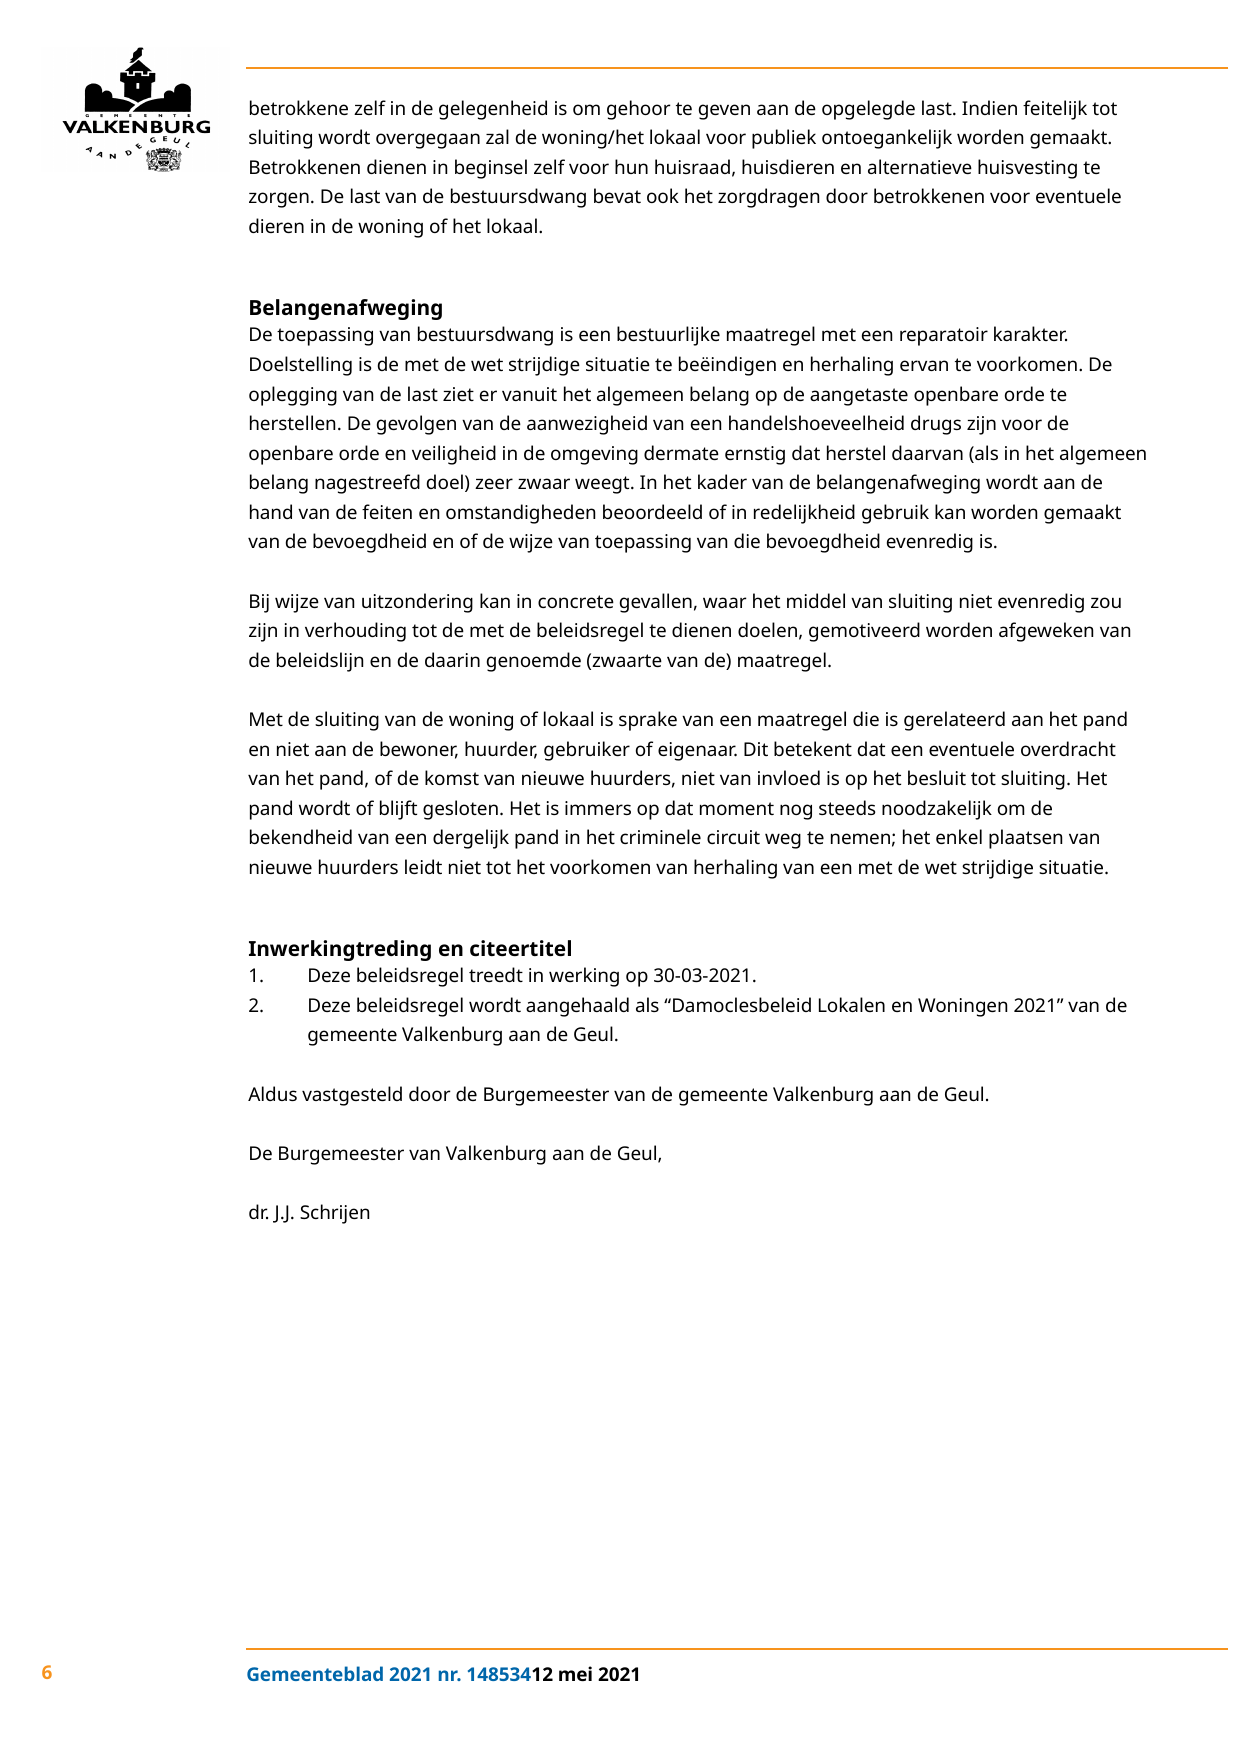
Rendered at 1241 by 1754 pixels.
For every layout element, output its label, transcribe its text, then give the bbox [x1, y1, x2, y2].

text Met de sluiting van de woning of lokaal is sprake van een maatregel die is gerelateerd aan het pand en niet aan de bewoner, huurder, gebruiker of eigenaar. Dit betekent dat een eventuele overdracht van het pand, of de komst van nieuwe huurders, niet van invloed is op het besluit tot sluiting. Het pand wordt of blijft gesloten. Het is immers op dat moment nog steeds noodzakelijk om de bekendheid van een dergelijk pand in het criminele circuit weg te nemen; het enkel plaatsen van nieuwe huurders leidt niet tot het voorkomen van herhaling van een met de wet strijdige situatie. [248, 706, 1152, 880]
text betrokkene zelf in de gelegenheid is om gehoor te geven aan de opgelegde last. Indien feitelijk tot sluiting wordt overgegaan zal de woning/het lokaal voor publiek ontoegankelijk worden gemaakt. Betrokkenen dienen in beginsel zelf voor hun huisraad, huisdieren en alternatieve huisvesting te zorgen. De last van de bestuursdwang bevat ook het zorgdragen door betrokkenen voor eventuele dieren in de woning of het lokaal. [248, 95, 1152, 239]
text dr. J.J. Schrijen [248, 1199, 1152, 1225]
text Bij wijze van uitzondering kan in concrete gevallen, waar het middel van sluiting niet evenredig zou zijn in verhouding tot de met de beleidsregel te dienen doelen, gemotiveerd worden afgeweken van de beleidslijn en de daarin genoemde (zwaarte van de) maatregel. [248, 588, 1152, 673]
text De Burgemeester van Valkenburg aan de Geul, [248, 1140, 1152, 1166]
text Aldus vastgesteld door de Burgemeester van de gemeente Valkenburg aan de Geul. [248, 1081, 1152, 1107]
list Deze beleidsregel wordt aangehaald als “Damoclesbeleid Lokalen en Woningen 2021” van de gemeente Valkenburg aan de Geul. [248, 992, 1152, 1047]
list Deze beleidsregel treedt in werking op 30-03-2021. [248, 962, 1152, 988]
text Inwerkingtreding en citeertitel [248, 934, 1152, 962]
text Belangenafweging [248, 293, 1152, 322]
picture [41, 47, 231, 172]
text De toepassing van bestuursdwang is een bestuurlijke maatregel met een reparatoir karakter. Doelstelling is de met de wet strijdige situatie te beëindigen en herhaling ervan te voorkomen. De oplegging van de last ziet er vanuit het algemeen belang op de aangetaste openbare orde te herstellen. De gevolgen van de aanwezigheid van een handelshoeveelheid drugs zijn voor de openbare orde en veiligheid in de omgeving dermate ernstig dat herstel daarvan (als in het algemeen belang nagestreefd doel) zeer zwaar weegt. In het kader van de belangenafweging wordt aan de hand van de feiten en omstandigheden beoordeeld of in redelijkheid gebruik kan worden gemaakt van de bevoegdheid en of de wijze van toepassing van die bevoegdheid evenredig is. [248, 322, 1152, 554]
